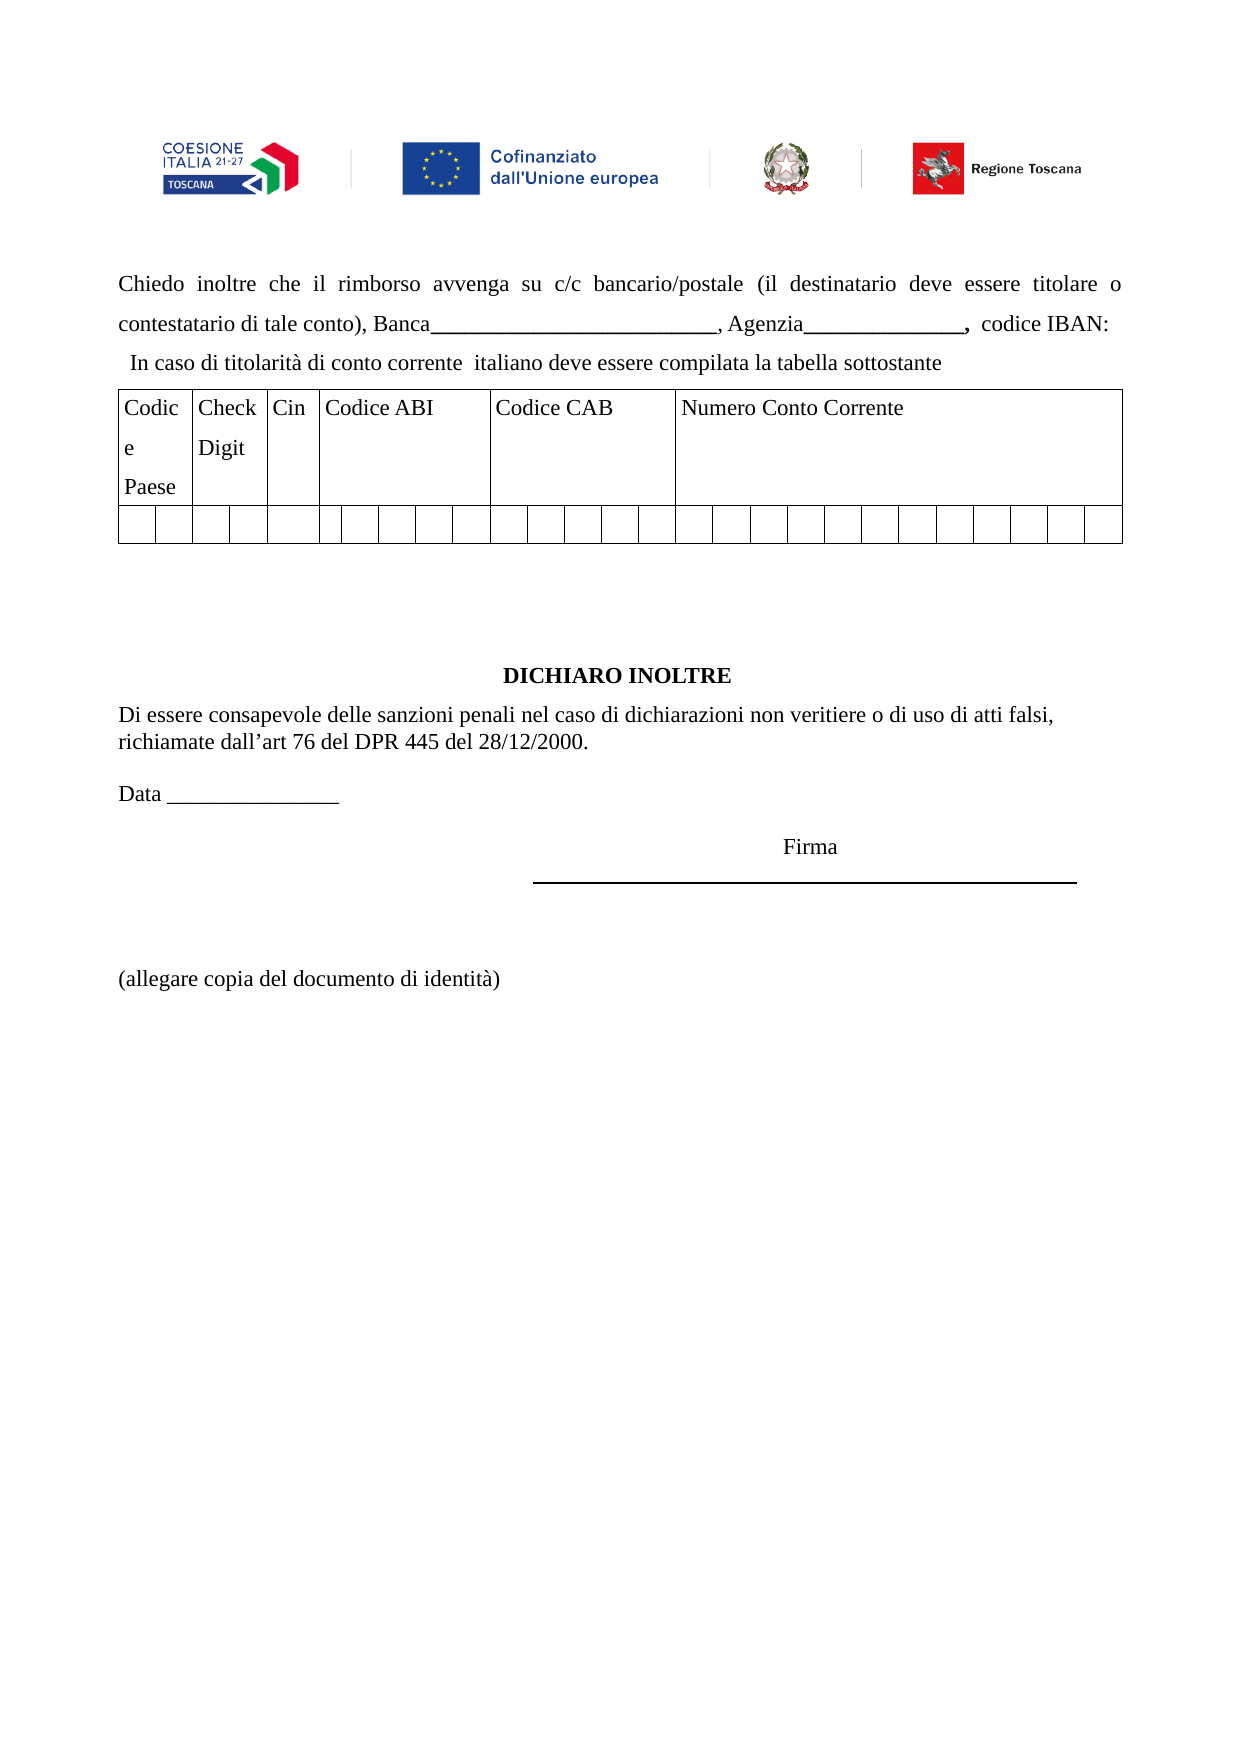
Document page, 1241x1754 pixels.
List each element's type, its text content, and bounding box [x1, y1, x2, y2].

table_cell [268, 506, 319, 543]
table_cell [899, 506, 936, 543]
table_header Codice ABI [320, 390, 490, 505]
table_cell [491, 506, 527, 543]
table_header Codice CAB [491, 390, 675, 505]
table_cell [193, 506, 229, 543]
table_cell [788, 506, 824, 543]
picture [118, 118, 1123, 218]
table_header Codice Paese [119, 390, 192, 505]
table_cell [528, 506, 564, 543]
text Data _______________ [118, 780, 1122, 807]
table_cell [825, 506, 861, 543]
table_cell [713, 506, 750, 543]
table_cell [379, 506, 415, 543]
text (allegare copia del documento di identità) [118, 965, 1122, 991]
table_header Cin [268, 390, 319, 505]
table_header Numero Conto Corrente [676, 390, 1122, 505]
table_cell [119, 506, 155, 543]
table_cell [602, 506, 638, 543]
table_cell [565, 506, 601, 543]
table_cell [1048, 506, 1084, 543]
table_cell [1085, 506, 1122, 543]
table_cell [230, 506, 267, 543]
text Di essere consapevole delle sanzioni penali nel caso di dichiarazioni non veritiere o di uso di atti falsi, richiamate dall’art 76 del DPR 445 del 28/12/2000. [118, 701, 1122, 754]
table_cell [453, 506, 490, 543]
table_cell [342, 506, 378, 543]
text DICHIARO INOLTRE [118, 662, 1122, 688]
table_cell [156, 506, 192, 543]
table_cell [676, 506, 712, 543]
text In caso di titolarità di conto corrente italiano deve essere compilata la tabella sottostante [118, 349, 1122, 375]
table_cell [974, 506, 1010, 543]
table_cell [862, 506, 898, 543]
table_header Check Digit [193, 390, 267, 505]
text Chiedo inoltre che il rimborso avvenga su c/c bancario/postale (il destinatario deve essere titolare o contestatario di tale conto), Banca_________________________, Agenzia______________, codice IBAN: [118, 270, 1122, 336]
table_cell [416, 506, 452, 543]
table_cell [639, 506, 675, 543]
table_cell [751, 506, 787, 543]
table_cell [320, 506, 341, 543]
table_cell [937, 506, 973, 543]
text Firma [118, 833, 1122, 859]
table_cell [1011, 506, 1047, 543]
